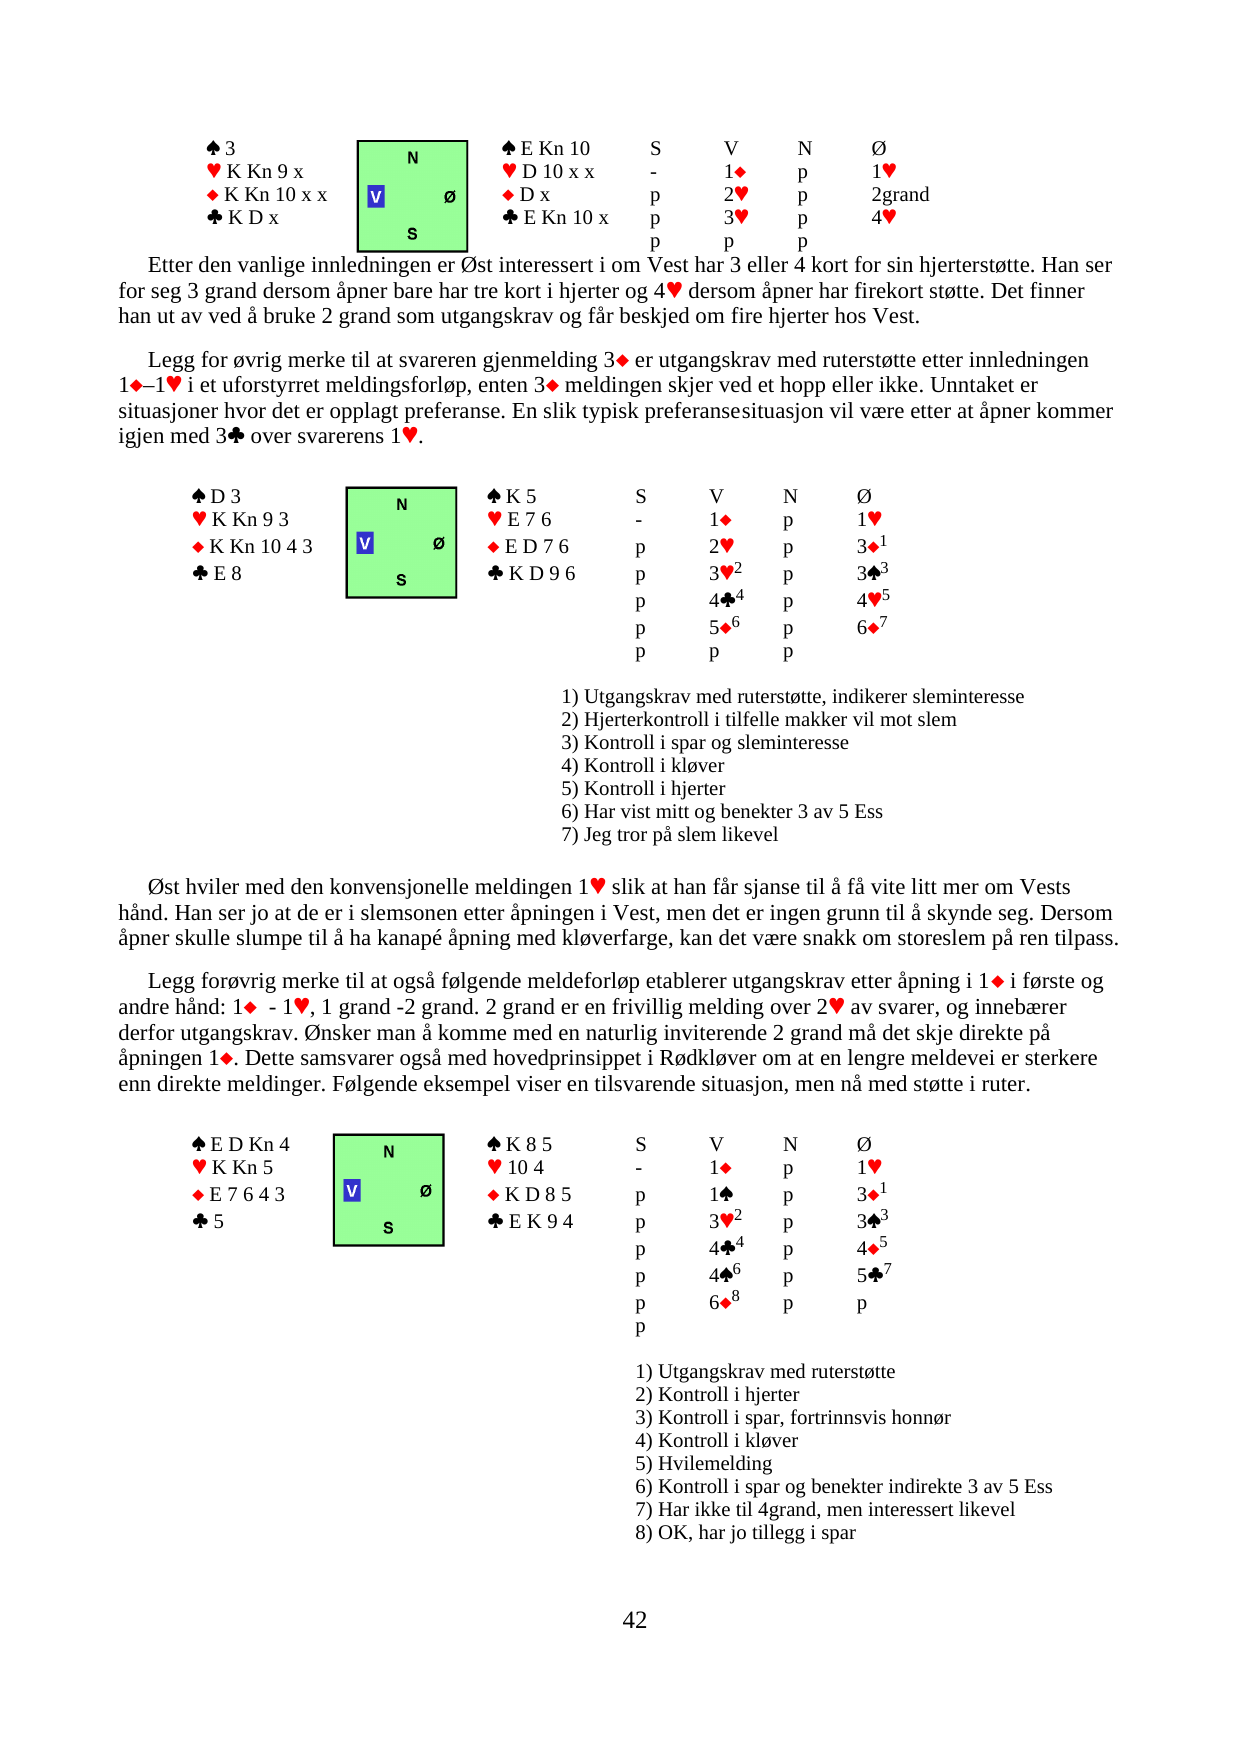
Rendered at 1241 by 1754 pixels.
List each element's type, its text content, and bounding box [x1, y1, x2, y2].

picture [356, 140, 469, 253]
picture [332, 1133, 445, 1247]
text ª E D Kn 4 ª K 8 5 S V N Ø © K Kn 5 © 10 4 - 1¨ p 1© ¨ E 7 6 4 3 ¨ K D 8 5 p 1ª p 3¨1 § 5 § E K 9 4 p 3©2 p 3ª3 p 4§4 p 4¨5 p 4ª6 p 5§7 p 6¨8 p p p 1) Utgangskrav med ruterstøtte 2) Kontroll i hjerter 3) Kontroll i spar, fortrinnsvis honnør 4) Kontroll i kløver 5) Hvilemelding 6) Kontroll i spar og benekter indirekte 3 av 5 Ess 7) Har ikke til 4grand, men interessert likevel 8) OK, har jo tillegg i spar [118, 1114, 1122, 1544]
text Øst hviler med den konvensjonelle meldingen 1© slik at han får sjanse til å få vite litt mer om Vests hånd. Han ser jo at de er i slemsonen etter åpningen i Vest, men det er ingen grunn til å skynde seg. Dersom åpner skulle slumpe til å ha kanapé åpning med kløverfarge, kan det være snakk om storeslem på ren tilpass. [118, 874, 1122, 951]
picture [345, 486, 458, 599]
text Legg forøvrig merke til at også følgende meldeforløp etablerer utgangskrav etter åpning i 1¨ i første og andre hånd: 1¨ - 1©, 1 grand -2 grand. 2 grand er en frivillig melding over 2© av svarer, og innebærer derfor utgangskrav. Ønsker man å komme med en naturlig inviterende 2 grand må det skje direkte på åpningen 1¨. Dette samsvarer også med hovedprinsippet i Rødkløver om at en lengre meldevei er sterkere enn direkte meldinger. Følgende eksempel viser en tilsvarende situasjon, men nå med støtte i ruter. [118, 968, 1122, 1096]
text ª D 3 ª K 5 S V N Ø © K Kn 9 3 © E 7 6 - 1¨ p 1© ¨ K Kn 10 4 3 ¨ E D 7 6 p 2© p 3¨1 § E 8 § K D 9 6 p 3©2 p 3ª3 p 4§4 p 4©5 p 5¨6 p 6¨7 p p p 1) Utgangskrav med ruterstøtte, indikerer sleminteresse 2) Hjerterkontroll i tilfelle makker vil mot slem 3) Kontroll i spar og sleminteresse 4) Kontroll i kløver 5) Kontroll i hjerter 6) Har vist mitt og benekter 3 av 5 Ess 7) Jeg tror på slem likevel [118, 466, 1122, 846]
text Legg for øvrig merke til at svareren gjenmelding 3¨ er utgangskrav med ruterstøtte etter innledningen 1¨–1© i et uforstyrret meldingsforløp, enten 3¨ meldingen skjer ved et hopp eller ikke. Unntaket er situasjoner hvor det er opplagt preferanse. En slik typisk preferanse­situasjon vil være etter at åpner kommer igjen med 3§ over svarerens 1©. [118, 346, 1122, 448]
text Etter den vanlige innledningen er Øst interessert i om Vest har 3 eller 4 kort for sin hjerterstøtte. Han ser for seg 3 grand dersom åpner bare har tre kort i hjerter og 4© dersom åpner har firekort støtte. Det finner han ut av ved å bruke 2 grand som utgangskrav og får beskjed om fire hjerter hos Vest. [118, 252, 1122, 329]
text ª 3 ª E Kn 10 S V N Ø © K Kn 9 x © D 10 x x - 1¨ p 1© ¨ K Kn 10 x x ¨ D x p 2© p 2grand § K D x § E Kn 10 x p 3© p 4© p p p [118, 118, 1122, 252]
